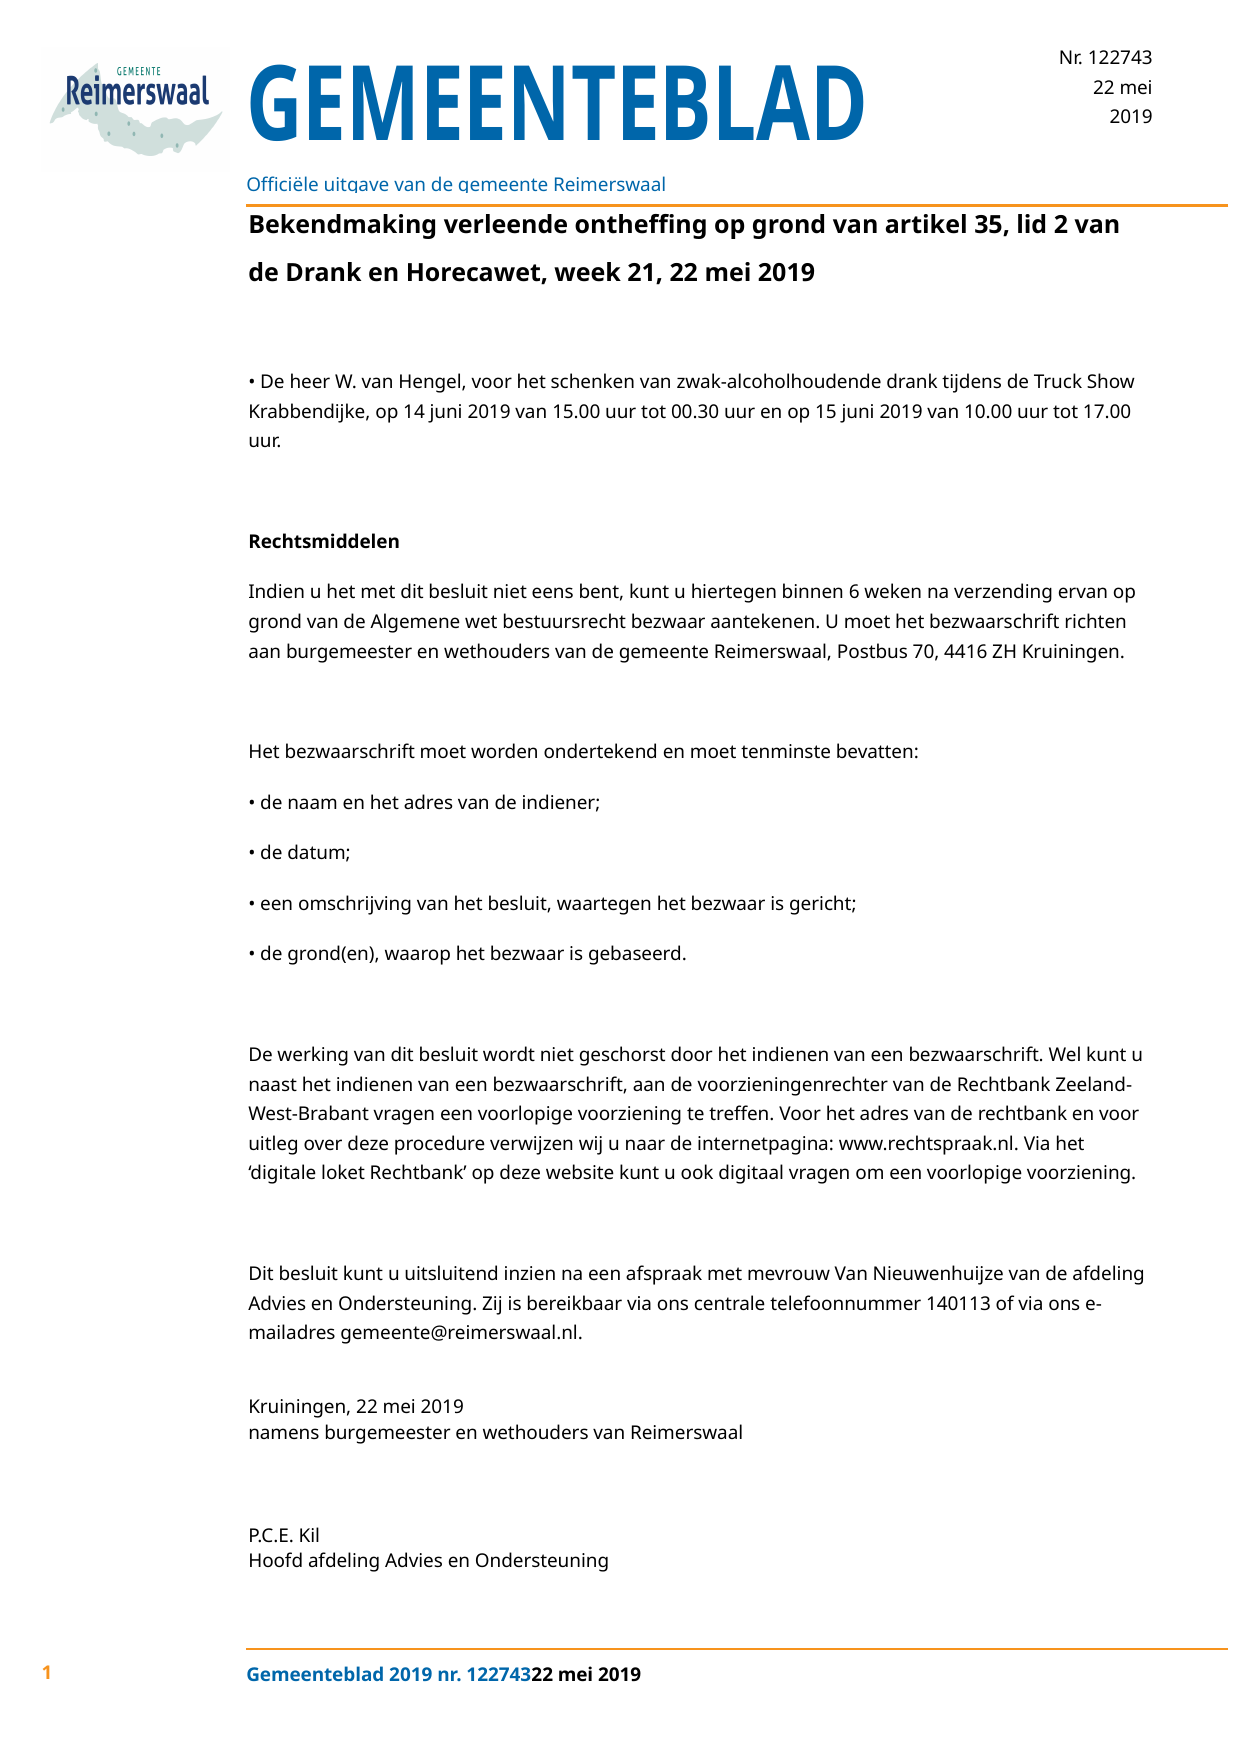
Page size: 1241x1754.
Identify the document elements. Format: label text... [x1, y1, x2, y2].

text Bekendmaking verleende ontheffing op grond van artikel 35, lid 2 van de Drank en Horecawet, week 21, 22 mei 2019 [248, 207, 1152, 288]
text P.C.E. Kil [248, 1522, 1152, 1547]
text • de naam en het adres van de indiener; [248, 789, 1152, 815]
text Indien u het met dit besluit niet eens bent, kunt u hiertegen binnen 6 weken na verzending ervan op grond van de Algemene wet bestuursrecht bezwaar aantekenen. U moet het bezwaarschrift richten aan burgemeester en wethouders van de gemeente Reimerswaal, Postbus 70, 4416 ZH Kruiningen. [248, 579, 1152, 664]
text Het bezwaarschrift moet worden ondertekend en moet tenminste bevatten: [248, 739, 1152, 764]
text Rechtsmiddelen [248, 528, 1152, 554]
text • de grond(en), waarop het bezwaar is gebaseerd. [248, 940, 1152, 966]
text Kruiningen, 22 mei 2019 [248, 1393, 1152, 1419]
text Hoofd afdeling Advies en Ondersteuning [248, 1547, 1152, 1573]
text De werking van dit besluit wordt niet geschorst door het indienen van een bezwaarschrift. Wel kunt u naast het indienen van een bezwaarschrift, aan de voorzieningenrechter van de Rechtbank Zeeland-West-Brabant vragen een voorlopige voorziening te treffen. Voor het adres van de rechtbank en voor uitleg over deze procedure verwijzen wij u naar de internetpagina: www.rechtspraak.nl. Via het ‘digitale loket Rechtbank’ op deze website kunt u ook digitaal vragen om een voorlopige voorziening. [248, 1041, 1152, 1185]
text namens burgemeester en wethouders van Reimerswaal [248, 1419, 1152, 1444]
text • De heer W. van Hengel, voor het schenken van zwak-alcoholhoudende drank tijdens de Truck Show Krabbendijke, op 14 juni 2019 van 15.00 uur tot 00.30 uur en op 15 juni 2019 van 10.00 uur tot 17.00 uur. [248, 368, 1152, 453]
picture [41, 47, 231, 172]
text • de datum; [248, 839, 1152, 865]
text Dit besluit kunt u uitsluitend inzien na een afspraak met mevrouw Van Nieuwenhuijze van de afdeling Advies en Ondersteuning. Zij is bereikbaar via ons centrale telefoonnummer 140113 of via ons e-mailadres gemeente@reimerswaal.nl. [248, 1260, 1152, 1345]
text • een omschrijving van het besluit, waartegen het bezwaar is gericht; [248, 890, 1152, 916]
